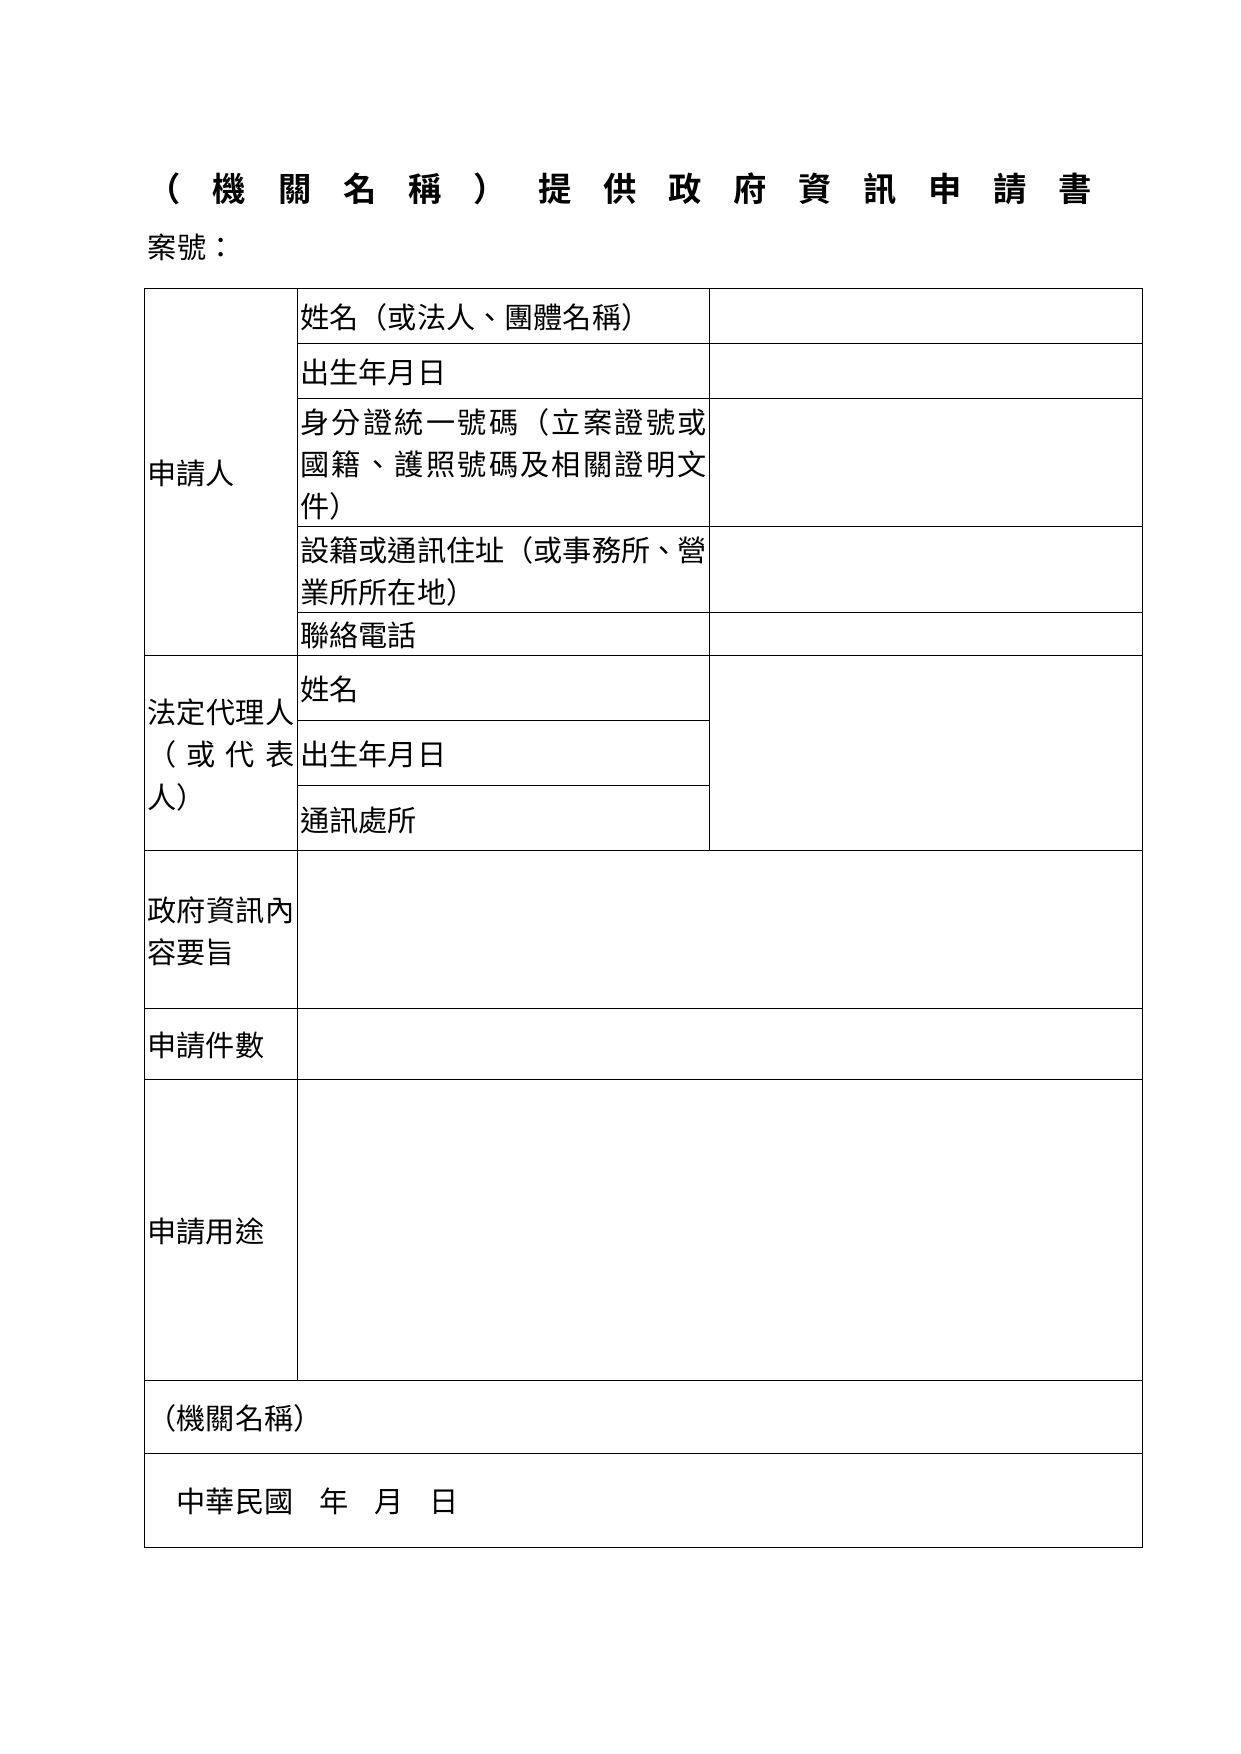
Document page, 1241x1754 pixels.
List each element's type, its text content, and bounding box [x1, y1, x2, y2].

text （機關名稱）提供政府資訊申請書 [148, 150, 1092, 225]
table_header 姓名（或法人、團體名稱） [298, 289, 709, 343]
table_cell [298, 1080, 1142, 1380]
table_cell 出生年月日 [298, 721, 709, 785]
table_cell [710, 527, 1142, 612]
table_cell （機關名稱） [145, 1381, 1142, 1453]
table_cell [298, 1009, 1142, 1079]
table_cell [710, 344, 1142, 398]
table_cell [298, 851, 1142, 1008]
text 案號： [148, 225, 1092, 267]
table_cell 聯絡電話 [298, 613, 709, 655]
table_cell 通訊處所 [298, 786, 709, 850]
table_cell [710, 613, 1142, 655]
table_cell 出生年月日 [298, 344, 709, 398]
table_header 申請人 [145, 289, 297, 655]
table_cell 設籍或通訊住址（或事務所、營業所所在地） [298, 527, 709, 612]
table_cell 中華民國 年 月 日 [145, 1454, 1142, 1547]
table_cell [710, 399, 1142, 526]
table_cell 申請件數 [145, 1009, 297, 1079]
table_cell 身分證統一號碼（立案證號或國籍、護照號碼及相關證明文件） [298, 399, 709, 526]
table_cell 法定代理人（或代表人） [145, 656, 297, 850]
table_cell 政府資訊內容要旨 [145, 851, 297, 1008]
table_cell [710, 656, 1142, 850]
table_cell 申請用途 [145, 1080, 297, 1380]
table_cell 姓名 [298, 656, 709, 720]
table_header [710, 289, 1142, 343]
